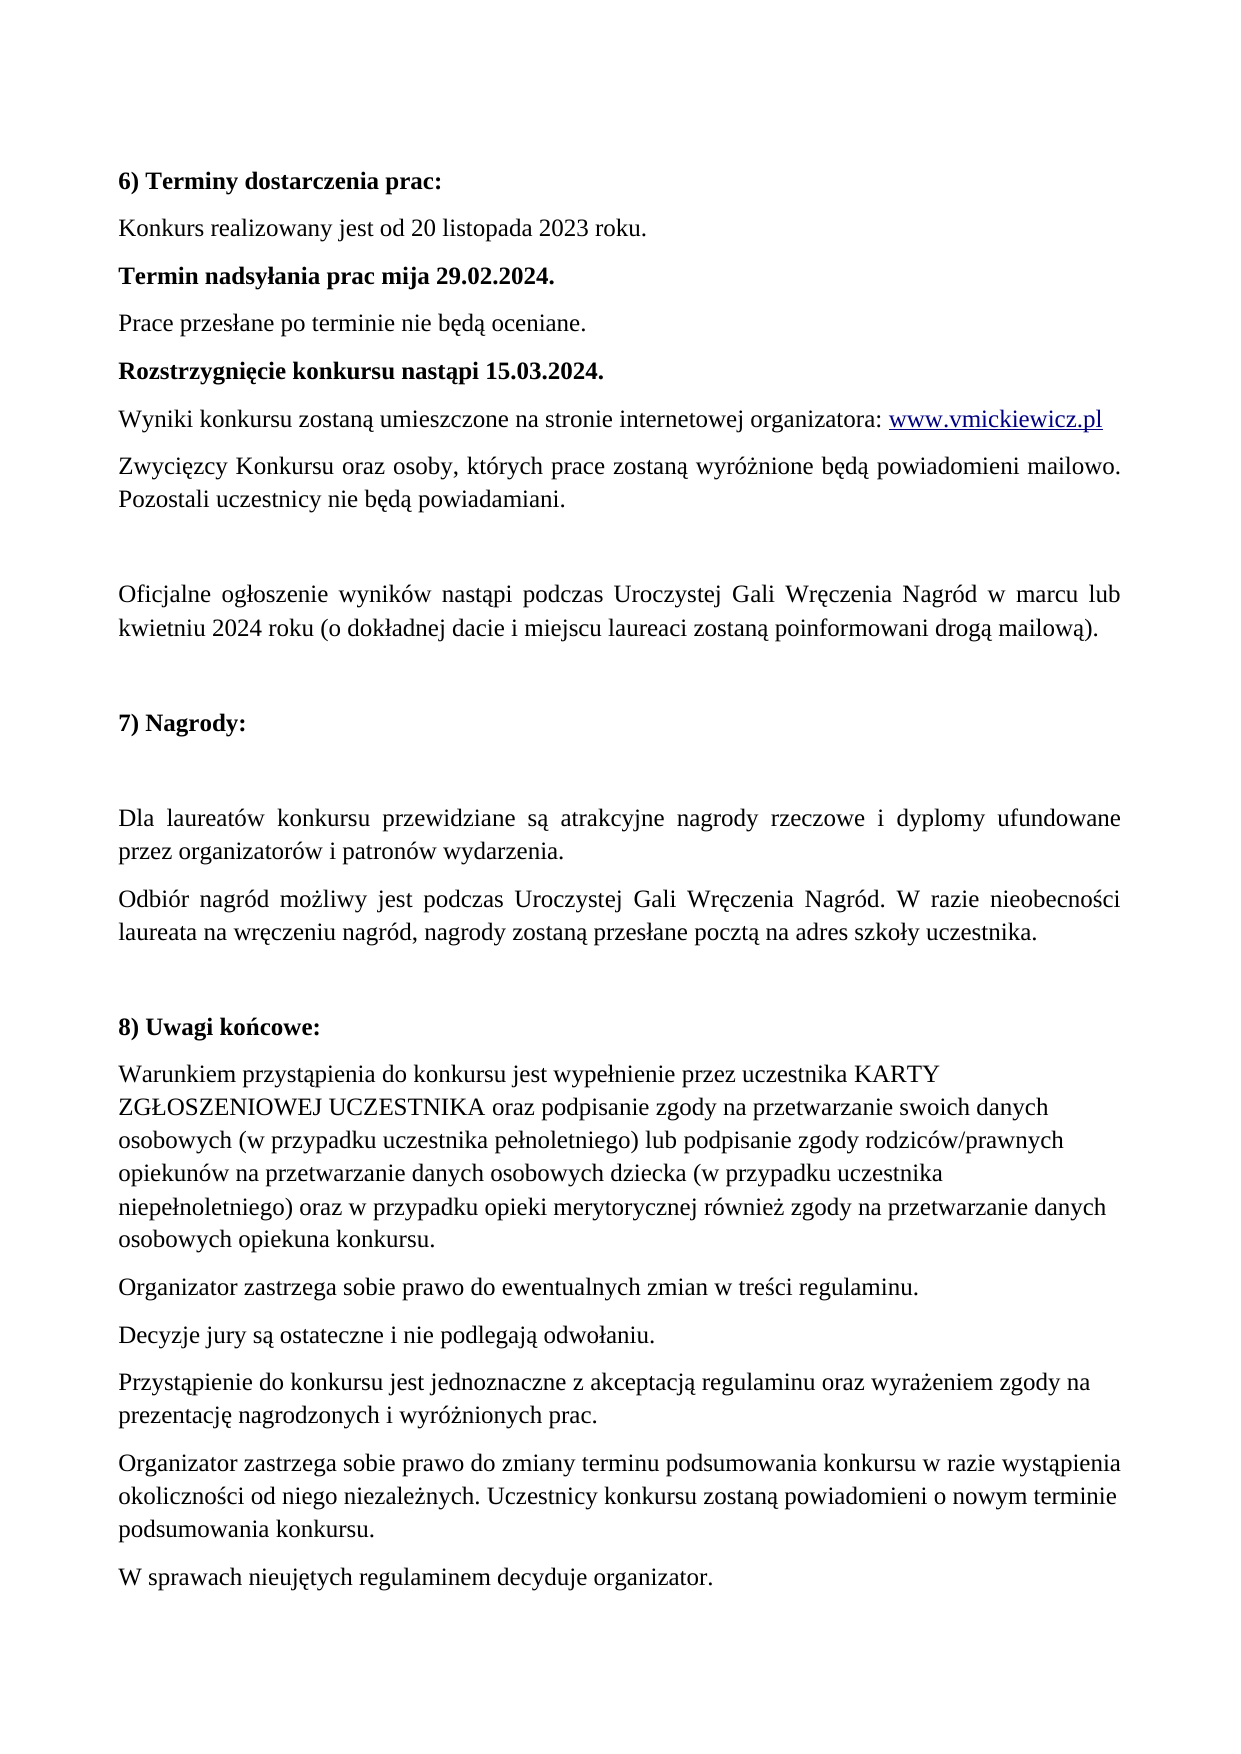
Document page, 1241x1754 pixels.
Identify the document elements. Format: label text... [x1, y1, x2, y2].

text Wyniki konkursu zostaną umieszczone na stronie internetowej organizatora: www.vmickiewicz.pl [118, 404, 1122, 432]
text Konkurs realizowany jest od 20 listopada 2023 roku. [118, 213, 1122, 242]
text Rozstrzygnięcie konkursu nastąpi 15.03.2024. [118, 356, 1122, 385]
text Oficjalne ogłoszenie wyników nastąpi podczas Uroczystej Gali Wręczenia Nagród w marcu lub kwietniu 2024 roku (o dokładnej dacie i miejscu laureaci zostaną poinformowani drogą mailową). [118, 579, 1122, 641]
text Przystąpienie do konkursu jest jednoznaczne z akceptacją regulaminu oraz wyrażeniem zgody na prezentację nagrodzonych i wyróżnionych prac. [118, 1367, 1122, 1429]
text Odbiór nagród możliwy jest podczas Uroczystej Gali Wręczenia Nagród. W razie nieobecności laureata na wręczeniu nagród, nagrody zostaną przesłane pocztą na adres szkoły uczestnika. [118, 884, 1122, 945]
text 8) Uwagi końcowe: [118, 1012, 1122, 1041]
text W sprawach nieujętych regulaminem decyduje organizator. [118, 1562, 1122, 1590]
text Decyzje jury są ostateczne i nie podlegają odwołaniu. [118, 1320, 1122, 1348]
text Dla laureatów konkursu przewidziane są atrakcyjne nagrody rzeczowe i dyplomy ufundowane przez organizatorów i patronów wydarzenia. [118, 803, 1122, 865]
text 7) Nagrody: [118, 708, 1122, 737]
text Organizator zastrzega sobie prawo do zmiany terminu podsumowania konkursu w razie wystąpienia okoliczności od niego niezależnych. Uczestnicy konkursu zostaną powiadomieni o nowym terminie podsumowania konkursu. [118, 1448, 1122, 1543]
text Warunkiem przystąpienia do konkursu jest wypełnienie przez uczestnika KARTY ZGŁOSZENIOWEJ UCZESTNIKA oraz podpisanie zgody na przetwarzanie swoich danych osobowych (w przypadku uczestnika pełnoletniego) lub podpisanie zgody rodziców/prawnych opiekunów na przetwarzanie danych osobowych dziecka (w przypadku uczestnika niepełnoletniego) oraz w przypadku opieki merytorycznej również zgody na przetwarzanie danych osobowych opiekuna konkursu. [118, 1059, 1122, 1253]
text Organizator zastrzega sobie prawo do ewentualnych zmian w treści regulaminu. [118, 1272, 1122, 1301]
text Prace przesłane po terminie nie będą oceniane. [118, 308, 1122, 337]
text Termin nadsyłania prac mija 29.02.2024. [118, 261, 1122, 290]
text 6) Terminy dostarczenia prac: [118, 166, 1122, 194]
text Zwycięzcy Konkursu oraz osoby, których prace zostaną wyróżnione będą powiadomieni mailowo. Pozostali uczestnicy nie będą powiadamiani. [118, 451, 1122, 513]
